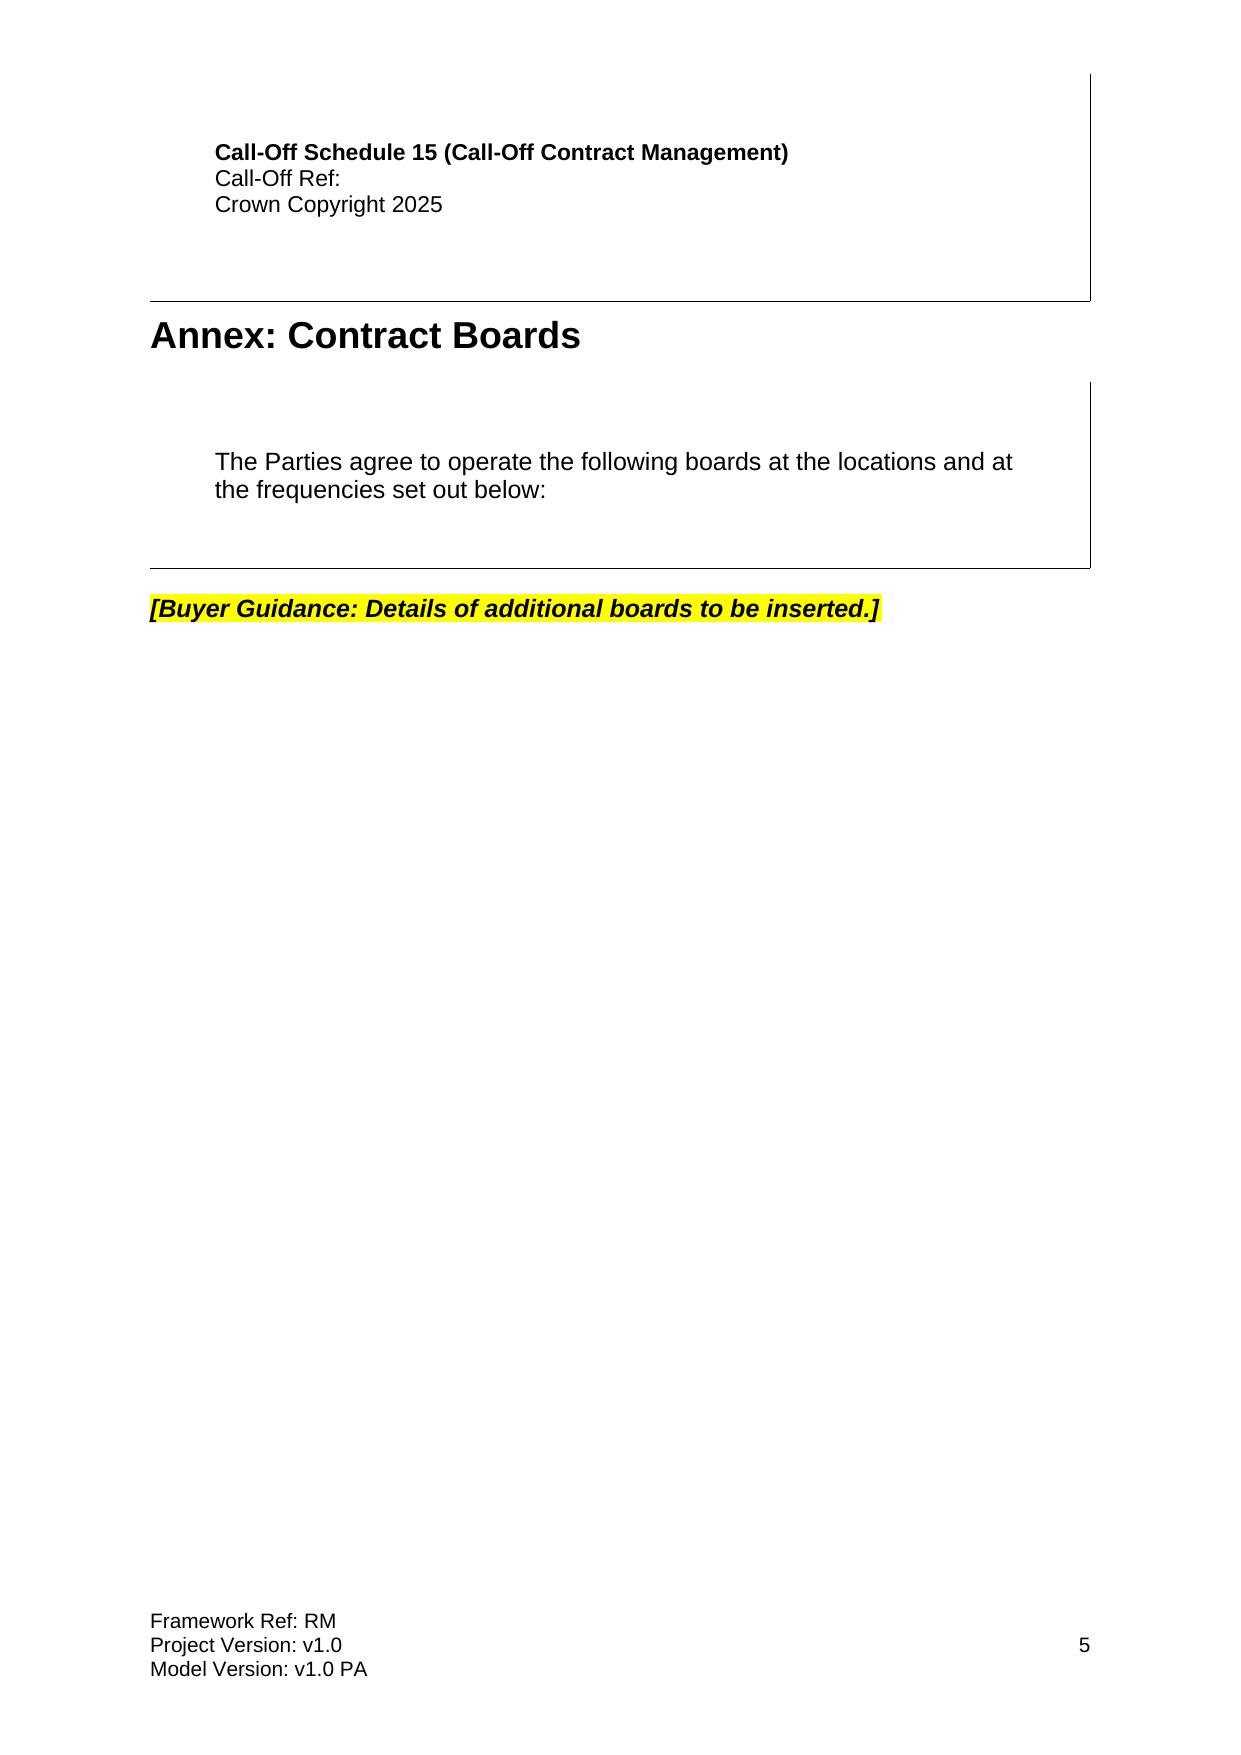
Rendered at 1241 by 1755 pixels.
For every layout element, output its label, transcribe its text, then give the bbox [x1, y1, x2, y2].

text Annex: Contract Boards [150, 314, 1090, 357]
text The Parties agree to operate the following boards at the locations and at the frequencies set out below: [150, 382, 1090, 568]
text [Buyer Guidance: Details of additional boards to be inserted.] [150, 593, 1090, 622]
